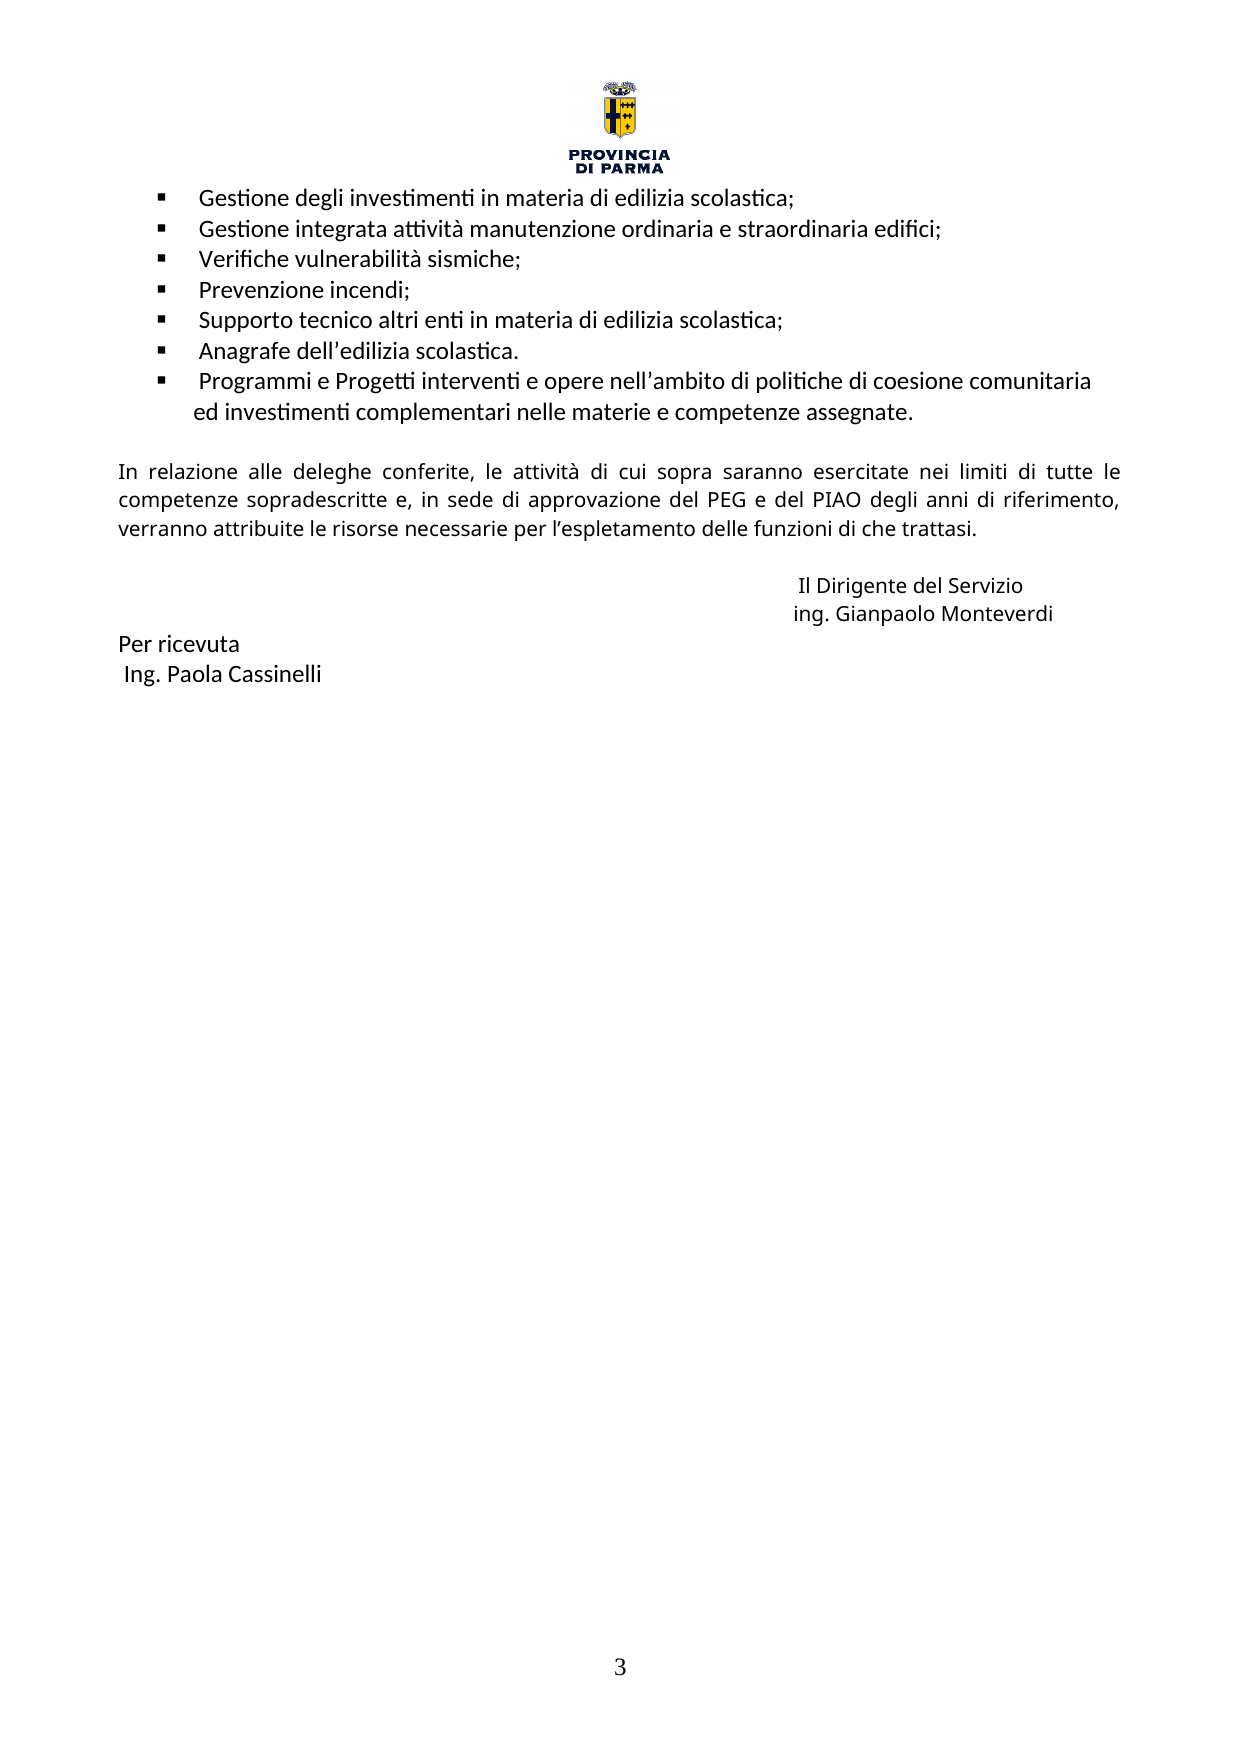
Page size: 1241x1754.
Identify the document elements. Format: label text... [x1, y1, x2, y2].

list Programmi e Progetti interventi e opere nell’ambito di politiche di coesione comunitaria ed investimenti complementari nelle materie e competenze assegnate. [156, 366, 1122, 427]
list Gestione integrata attività manutenzione ordinaria e straordinaria edifici; [156, 213, 1122, 243]
picture [560, 73, 680, 183]
text ing. Gianpaolo Monteverdi [118, 599, 1122, 628]
text Ing. Paola Cassinelli [118, 658, 1122, 689]
text Per ricevuta [118, 628, 1122, 658]
list Gestione degli investimenti in materia di edilizia scolastica; [156, 182, 1122, 213]
list Prevenzione incendi; [156, 274, 1122, 304]
list Supporto tecnico altri enti in materia di edilizia scolastica; [156, 304, 1122, 335]
list Anagrafe dell’edilizia scolastica. [156, 335, 1122, 366]
text Il Dirigente del Servizio [699, 571, 1122, 599]
list Verifiche vulnerabilità sismiche; [156, 243, 1122, 274]
text In relazione alle deleghe conferite, le attività di cui sopra saranno esercitate nei limiti di tutte le competenze sopradescritte e, in sede di approvazione del PEG e del PIAO degli anni di riferimento, verranno attribuite le risorse necessarie per l’espletamento delle funzioni di che trattasi. [118, 457, 1122, 542]
